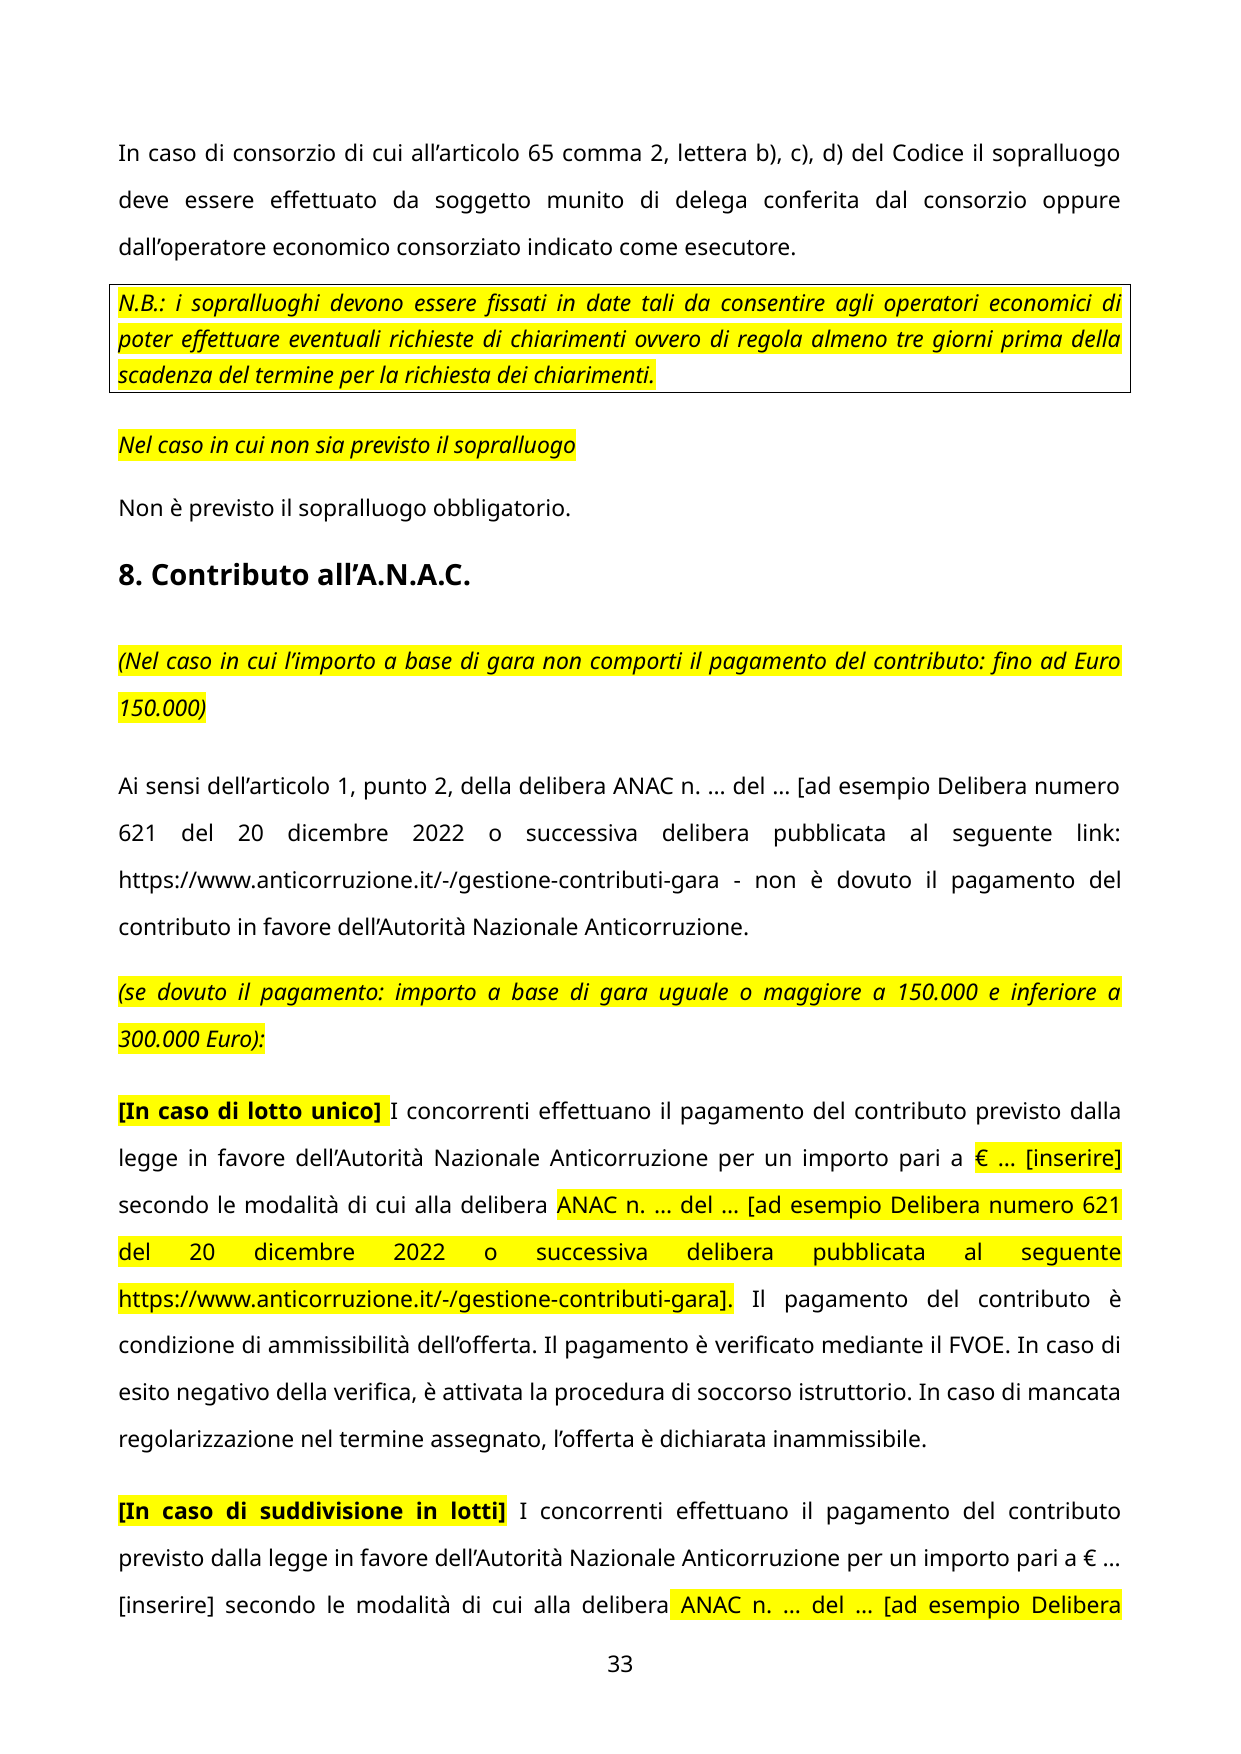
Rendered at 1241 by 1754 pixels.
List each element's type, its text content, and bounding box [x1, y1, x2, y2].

list (se dovuto il pagamento: importo a base di gara uguale o maggiore a 150.000 e inferiore a 300.000 Euro): [118, 976, 1122, 1054]
list Non è previsto il sopralluogo obbligatorio. [118, 492, 1122, 523]
subtitle Ai sensi dell’articolo 1, punto 2, della delibera ANAC n. … del … [ad esempio Delibera numero 621 del 20 dicembre 2022 o successiva delibera pubblicata al seguente link: https://www.anticorruzione.it/-/gestione-contributi-gara - non è dovuto il pagamento del contributo in favore dell’Autorità Nazionale Anticorruzione. [118, 770, 1122, 942]
list [In caso di lotto unico] I concorrenti effettuano il pagamento del contributo previsto dalla legge in favore dell’Autorità Nazionale Anticorruzione per un importo pari a € … [inserire] secondo le modalità di cui alla delibera ANAC n. … del … [ad esempio Delibera numero 621 del 20 dicembre 2022 o successiva delibera pubblicata al seguente https://www.anticorruzione.it/-/gestione-contributi-gara]. Il pagamento del contributo è condizione di ammissibilità dell’offerta. Il pagamento è verificato mediante il FVOE. In caso di esito negativo della verifica, è attivata la procedura di soccorso istruttorio. In caso di mancata regolarizzazione nel termine assegnato, l’offerta è dichiarata inammissibile. [118, 1095, 1122, 1454]
list Nel caso in cui non sia previsto il sopralluogo [118, 429, 1122, 461]
list In caso di consorzio di cui all’articolo 65 comma 2, lettera b), c), d) del Codice il sopralluogo deve essere effettuato da soggetto munito di delega conferita dal consorzio oppure dall’operatore economico consorziato indicato come esecutore. [118, 137, 1122, 262]
list [In caso di suddivisione in lotti] I concorrenti effettuano il pagamento del contributo previsto dalla legge in favore dell’Autorità Nazionale Anticorruzione per un importo pari a € …[inserire] secondo le modalità di cui alla delibera ANAC n. … del … [ad esempio Delibera [118, 1495, 1122, 1620]
list N.B.: i sopralluoghi devono essere fissati in date tali da consentire agli operatori economici di poter effettuare eventuali richieste di chiarimenti ovvero di regola almeno tre giorni prima della scadenza del termine per la richiesta dei chiarimenti. [110, 285, 1130, 392]
subtitle (Nel caso in cui l’importo a base di gara non comporti il pagamento del contributo: fino ad Euro 150.000) [118, 645, 1122, 723]
subtitle 8. Contributo all’A.N.A.C. [118, 554, 1122, 594]
